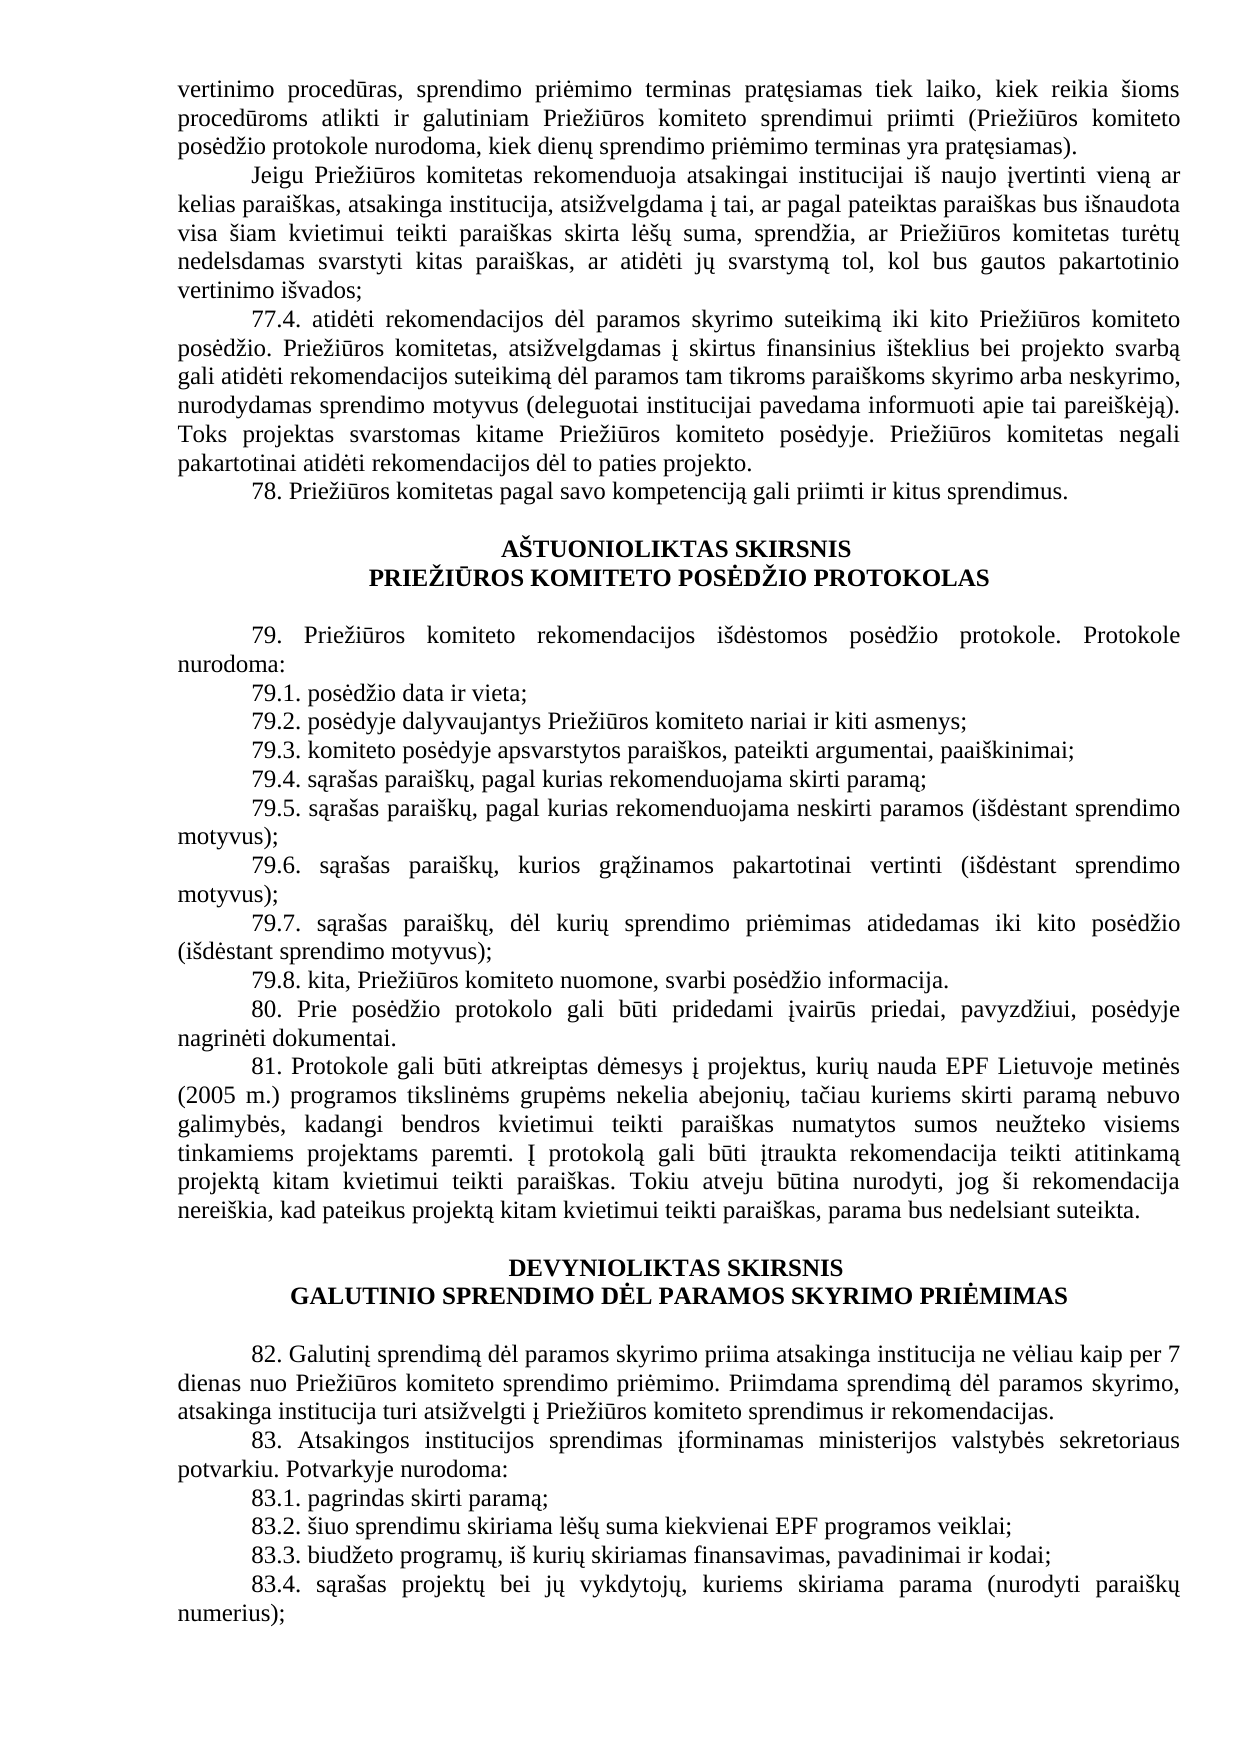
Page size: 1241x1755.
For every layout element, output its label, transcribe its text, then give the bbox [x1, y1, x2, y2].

text 81. Protokole gali būti atkreiptas dėmesys į projektus, kurių nauda EPF Lietuvoje metinės (2005 m.) programos tikslinėms grupėms nekelia abejonių, tačiau kuriems skirti paramą nebuvo galimybės, kadangi bendros kvietimui teikti paraiškas numatytos sumos neužteko visiems tinkamiems projektams paremti. Į protokolą gali būti įtraukta rekomendacija teikti atitinkamą projektą kitam kvietimui teikti paraiškas. Tokiu atveju būtina nurodyti, jog ši rekomendacija nereiškia, kad pateikus projektą kitam kvietimui teikti paraiškas, parama bus nedelsiant suteikta. [177, 1051, 1181, 1224]
text DEVYNIOLIKTAS SKIRSNIS [177, 1253, 1181, 1281]
text 79.1. posėdžio data ir vieta; [177, 678, 1181, 706]
text 83.3. biudžeto programų, iš kurių skiriamas finansavimas, pavadinimai ir kodai; [177, 1540, 1181, 1569]
text 79.6. sąrašas paraiškų, kurios grąžinamos pakartotinai vertinti (išdėstant sprendimo motyvus); [177, 850, 1181, 908]
text 79.2. posėdyje dalyvaujantys Priežiūros komiteto nariai ir kiti asmenys; [177, 706, 1181, 735]
text GALUTINIO SPRENDIMO DĖL PARAMOS SKYRIMO PRIĖMIMAS [177, 1281, 1181, 1310]
text 79.8. kita, Priežiūros komiteto nuomone, svarbi posėdžio informacija. [177, 965, 1181, 994]
text 83. Atsakingos institucijos sprendimas įforminamas ministerijos valstybės sekretoriaus potvarkiu. Potvarkyje nurodoma: [177, 1425, 1181, 1483]
text 79.5. sąrašas paraiškų, pagal kurias rekomenduojama neskirti paramos (išdėstant sprendimo motyvus); [177, 793, 1181, 850]
text 82. Galutinį sprendimą dėl paramos skyrimo priima atsakinga institucija ne vėliau kaip per 7 dienas nuo Priežiūros komiteto sprendimo priėmimo. Priimdama sprendimą dėl paramos skyrimo, atsakinga institucija turi atsižvelgti į Priežiūros komiteto sprendimus ir rekomendacijas. [177, 1339, 1181, 1425]
text vertinimo procedūras, sprendimo priėmimo terminas pratęsiamas tiek laiko, kiek reikia šioms procedūroms atlikti ir galutiniam Priežiūros komiteto sprendimui priimti (Priežiūros komiteto posėdžio protokole nurodoma, kiek dienų sprendimo priėmimo terminas yra pratęsiamas). [177, 74, 1181, 160]
text Jeigu Priežiūros komitetas rekomenduoja atsakingai institucijai iš naujo įvertinti vieną ar kelias paraiškas, atsakinga institucija, atsižvelgdama į tai, ar pagal pateiktas paraiškas bus išnaudota visa šiam kvietimui teikti paraiškas skirta lėšų suma, sprendžia, ar Priežiūros komitetas turėtų nedelsdamas svarstyti kitas paraiškas, ar atidėti jų svarstymą tol, kol bus gautos pakartotinio vertinimo išvados; [177, 160, 1181, 304]
text 79.3. komiteto posėdyje apsvarstytos paraiškos, pateikti argumentai, paaiškinimai; [177, 735, 1181, 764]
text AŠTUONIOLIKTAS SKIRSNIS [177, 534, 1181, 563]
text 83.1. pagrindas skirti paramą; [177, 1483, 1181, 1511]
text 79.4. sąrašas paraiškų, pagal kurias rekomenduojama skirti paramą; [177, 764, 1181, 793]
text 83.4. sąrašas projektų bei jų vykdytojų, kuriems skiriama parama (nurodyti paraiškų numerius); [177, 1569, 1181, 1626]
text 77.4. atidėti rekomendacijos dėl paramos skyrimo suteikimą iki kito Priežiūros komiteto posėdžio. Priežiūros komitetas, atsižvelgdamas į skirtus finansinius išteklius bei projekto svarbą gali atidėti rekomendacijos suteikimą dėl paramos tam tikroms paraiškoms skyrimo arba neskyrimo, nurodydamas sprendimo motyvus (deleguotai institucijai pavedama informuoti apie tai pareiškėją). Toks projektas svarstomas kitame Priežiūros komiteto posėdyje. Priežiūros komitetas negali pakartotinai atidėti rekomendacijos dėl to paties projekto. [177, 304, 1181, 476]
text 80. Prie posėdžio protokolo gali būti pridedami įvairūs priedai, pavyzdžiui, posėdyje nagrinėti dokumentai. [177, 994, 1181, 1051]
text 79. Priežiūros komiteto rekomendacijos išdėstomos posėdžio protokole. Protokole nurodoma: [177, 620, 1181, 678]
text 78. Priežiūros komitetas pagal savo kompetenciją gali priimti ir kitus sprendimus. [177, 476, 1181, 505]
text 83.2. šiuo sprendimu skiriama lėšų suma kiekvienai EPF programos veiklai; [177, 1511, 1181, 1540]
text PRIEŽIŪROS KOMITETO POSĖDŽIO PROTOKOLAS [177, 563, 1181, 591]
text 79.7. sąrašas paraiškų, dėl kurių sprendimo priėmimas atidedamas iki kito posėdžio (išdėstant sprendimo motyvus); [177, 908, 1181, 965]
